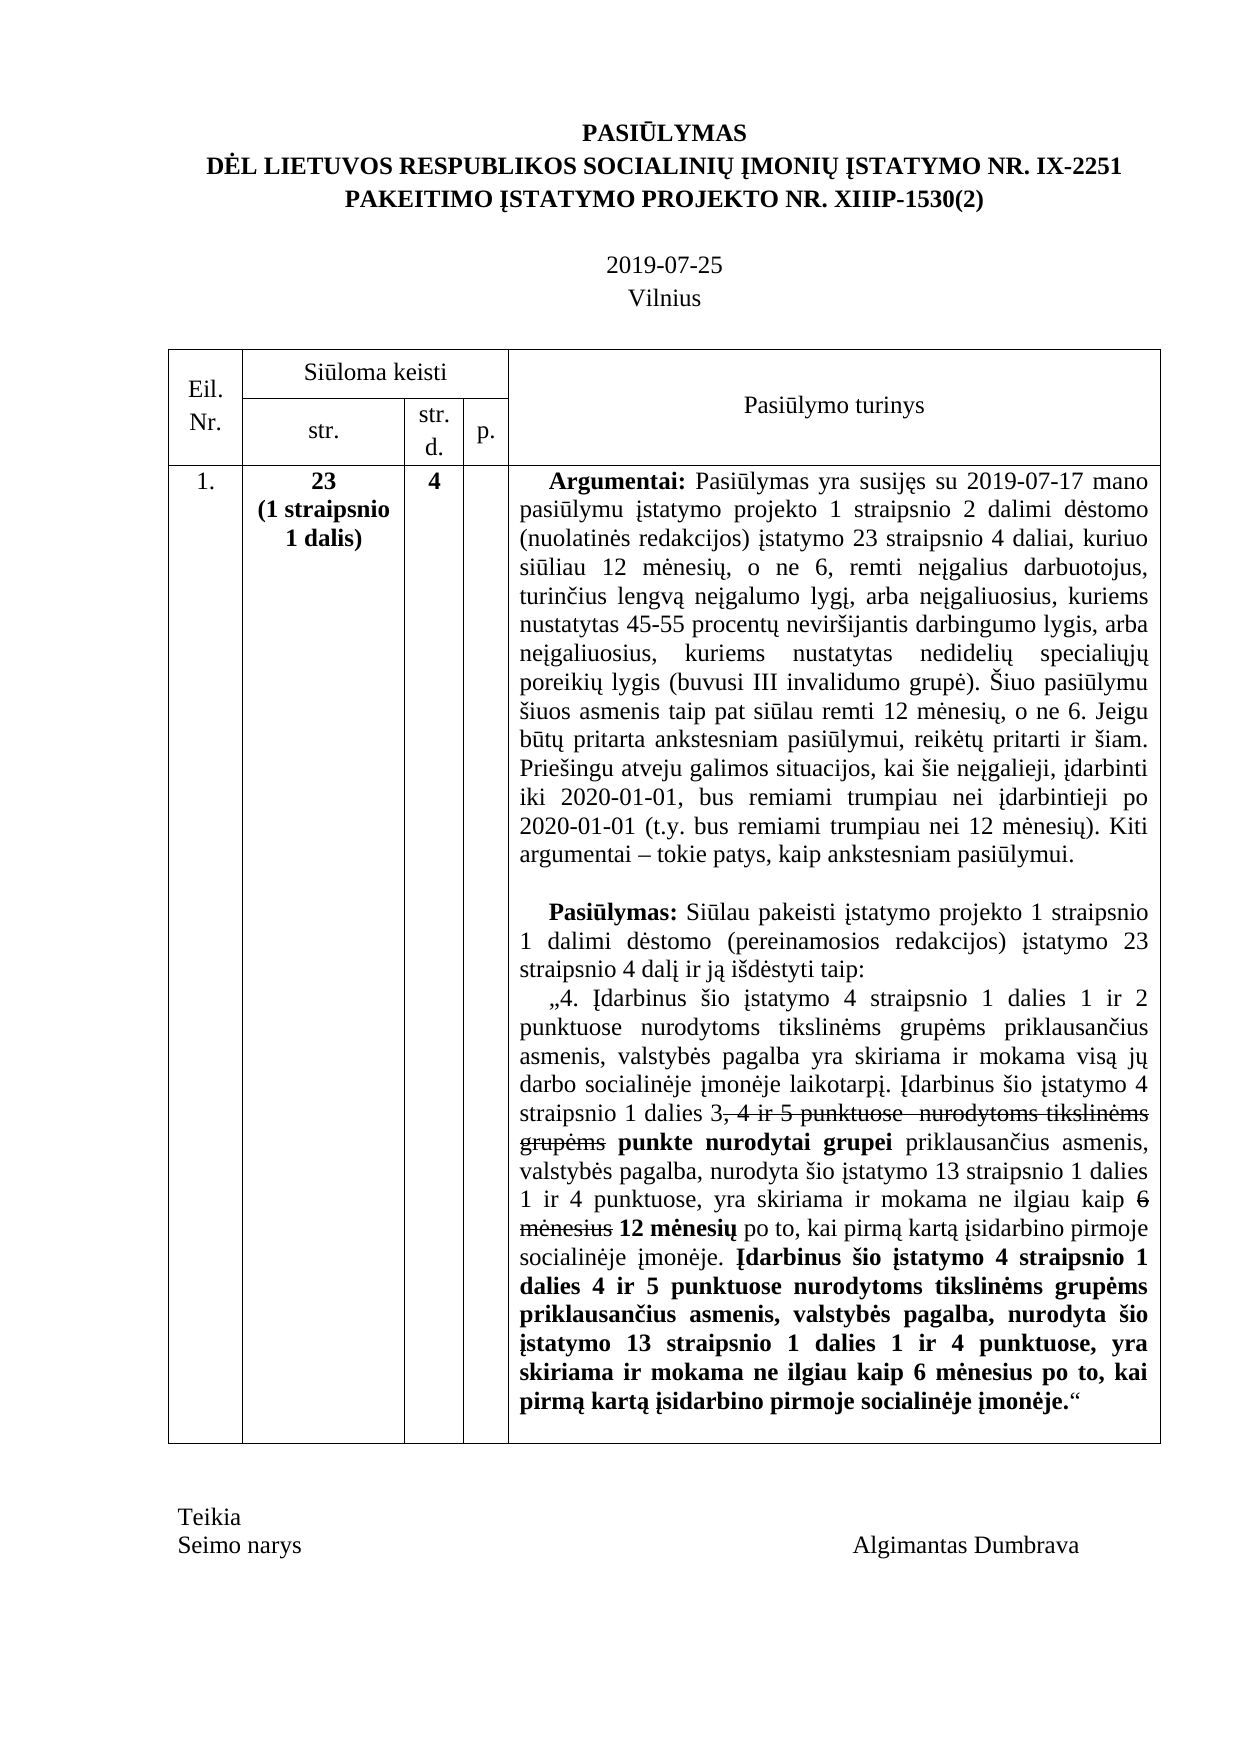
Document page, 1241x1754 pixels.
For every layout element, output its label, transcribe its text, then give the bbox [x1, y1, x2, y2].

table_header Pasiūlymo turinys [509, 350, 1160, 465]
text 2019-07-25 [177, 250, 1152, 279]
text Teikia [177, 1502, 1152, 1531]
table_cell 1. [169, 466, 242, 1443]
table_header Eil. Nr. [169, 350, 242, 465]
table_cell str. d. [405, 399, 463, 465]
table_cell [464, 466, 508, 1443]
table_cell 23 (1 straipsnio 1 dalis) [243, 466, 404, 1443]
table_cell 4 [405, 466, 463, 1443]
text Seimo narys Algimantas Dumbrava [177, 1531, 1152, 1559]
text Vilnius [177, 283, 1152, 312]
table_header Siūloma keisti [243, 350, 508, 398]
text PASIŪLYMAS [177, 118, 1152, 147]
table_cell p. [464, 399, 508, 465]
text DĖL LIETUVOS RESPUBLIKOS SOCIALINIŲ ĮMONIŲ ĮSTATYMO NR. IX-2251 PAKEITIMO ĮSTATYMO PROJEKTO NR. XIIIP-1530(2) [177, 151, 1152, 213]
table_cell Argumentai: Pasiūlymas yra susijęs su 2019-07-17 mano pasiūlymu įstatymo projekto 1 straipsnio 2 dalimi dėstomo (nuolatinės redakcijos) įstatymo 23 straipsnio 4 daliai, kuriuo siūliau 12 mėnesių, o ne 6, remti neįgalius darbuotojus, turinčius lengvą neįgalumo lygį, arba neįgaliuosius, kuriems nustatytas 45-55 procentų neviršijantis darbingumo lygis, arba neįgaliuosius, kuriems nustatytas nedidelių specialiųjų poreikių lygis (buvusi III invalidumo grupė). Šiuo pasiūlymu šiuos asmenis taip pat siūlau remti 12 mėnesių, o ne 6. Jeigu būtų pritarta ankstesniam pasiūlymui, reikėtų pritarti ir šiam. Priešingu atveju galimos situacijos, kai šie neįgalieji, įdarbinti iki 2020-01-01, bus remiami trumpiau nei įdarbintieji po 2020-01-01 (t.y. bus remiami trumpiau nei 12 mėnesių). Kiti argumentai – tokie patys, kaip ankstesniam pasiūlymui. Pasiūlymas: Siūlau pakeisti įstatymo projekto 1 straipsnio 1 dalimi dėstomo (pereinamosios redakcijos) įstatymo 23 straipsnio 4 dalį ir ją išdėstyti taip: „4. Įdarbinus šio įstatymo 4 straipsnio 1 dalies 1 ir 2 punktuose nurodytoms tikslinėms grupėms priklausančius asmenis, valstybės pagalba yra skiriama ir mokama visą jų darbo socialinėje įmonėje laikotarpį. Įdarbinus šio įstatymo 4 straipsnio 1 dalies 3, 4 ir 5 punktuose nurodytoms tikslinėms grupėms punkte nurodytai grupei priklausančius asmenis, valstybės pagalba, nurodyta šio įstatymo 13 straipsnio 1 dalies 1 ir 4 punktuose, yra skiriama ir mokama ne ilgiau kaip 6 mėnesius 12 mėnesių po to, kai pirmą kartą įsidarbino pirmoje socialinėje įmonėje. Įdarbinus šio įstatymo 4 straipsnio 1 dalies 4 ir 5 punktuose nurodytoms tikslinėms grupėms priklausančius asmenis, valstybės pagalba, nurodyta šio įstatymo 13 straipsnio 1 dalies 1 ir 4 punktuose, yra skiriama ir mokama ne ilgiau kaip 6 mėnesius po to, kai pirmą kartą įsidarbino pirmoje socialinėje įmonėje.“ [509, 466, 1160, 1443]
table_cell str. [243, 399, 404, 465]
